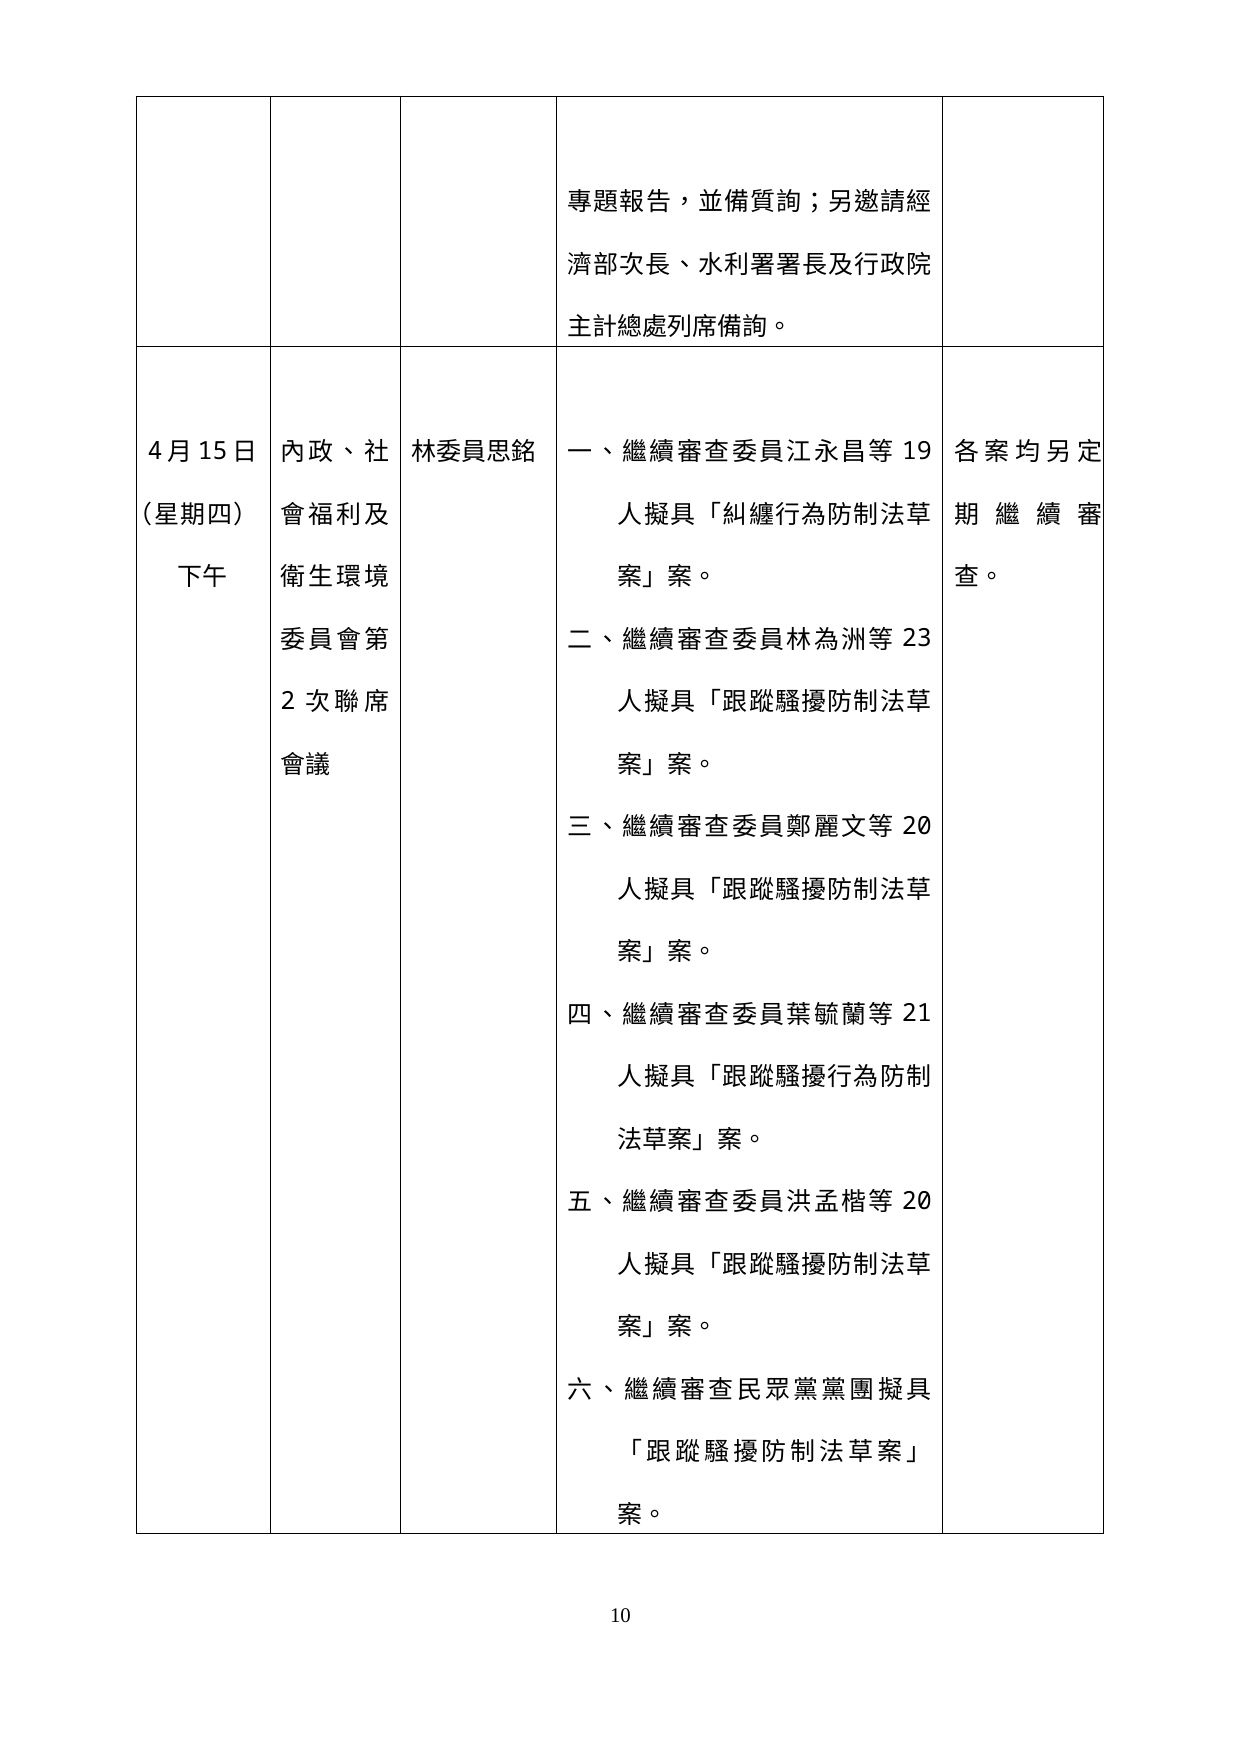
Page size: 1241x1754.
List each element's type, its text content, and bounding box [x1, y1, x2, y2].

table_cell 一、繼續審查委員江永昌等19人擬具「糾纏行為防制法草案」案。 二、繼續審查委員林為洲等23人擬具「跟蹤騷擾防制法草案」案。 三、繼續審查委員鄭麗文等20人擬具「跟蹤騷擾防制法草案」案。 四、繼續審查委員葉毓蘭等21人擬具「跟蹤騷擾行為防制法草案」案。 五、繼續審查委員洪孟楷等20人擬具「跟蹤騷擾防制法草案」案。 六、繼續審查民眾黨黨團擬具「跟蹤騷擾防制法草案」案。 [557, 347, 942, 1533]
table_cell 內政、社會福利及衛生環境委員會第2次聯席會議 [271, 347, 400, 1533]
table_cell [943, 97, 1103, 346]
table_cell 4月15日 （星期四）上午 [137, 97, 270, 346]
table_cell 林委員思銘 [401, 347, 556, 1533]
table_cell 專題報告，並備質詢；另邀請經濟部次長、水利署署長及行政院主計總處列席備詢。 [557, 97, 942, 346]
table_cell [401, 97, 556, 346]
table_cell [271, 97, 400, 346]
table_cell 4月15日 （星期四）下午 [137, 347, 270, 1533]
table_cell 各案均另定期繼續審查。 [943, 347, 1103, 1533]
